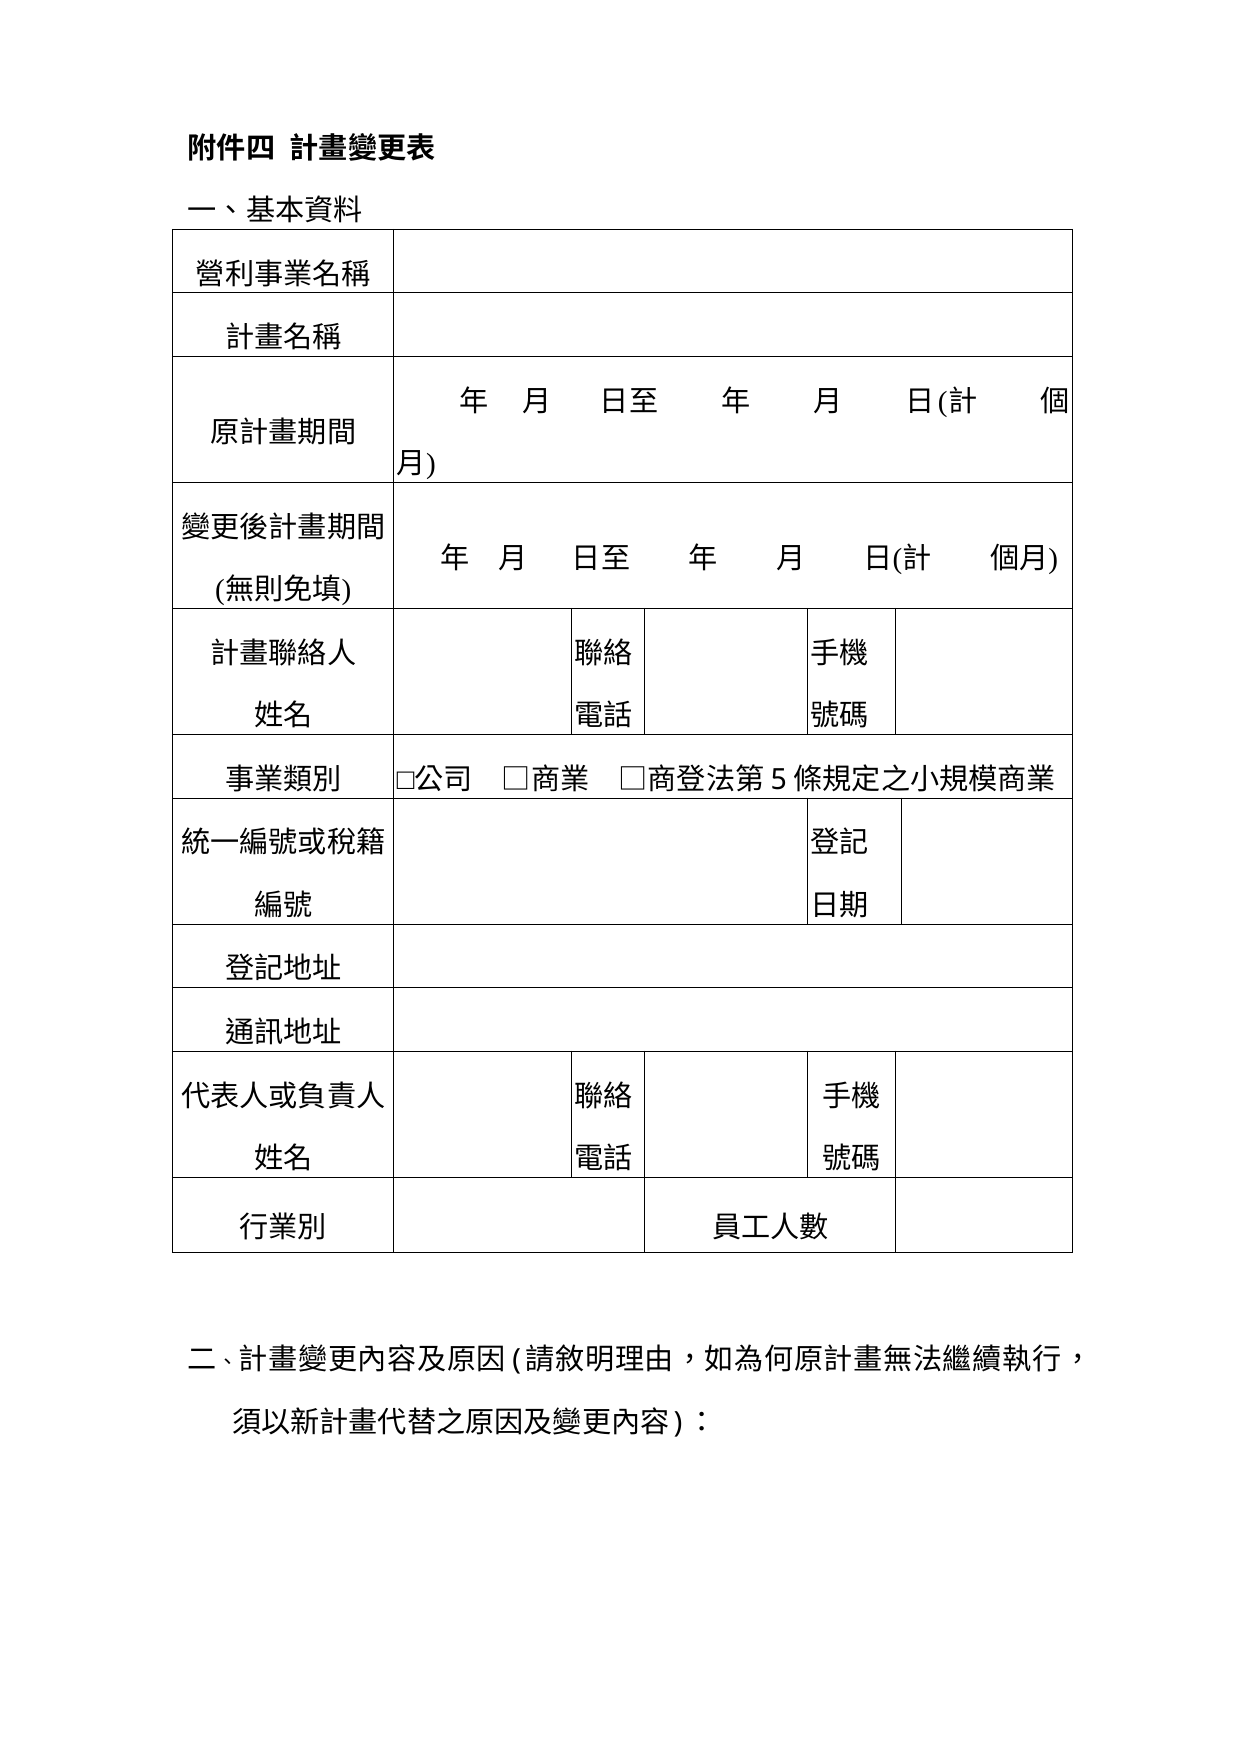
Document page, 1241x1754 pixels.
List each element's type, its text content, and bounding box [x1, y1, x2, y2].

table_cell 聯絡 電話 [572, 1052, 644, 1177]
table_cell 事業類別 [173, 735, 393, 797]
table_cell [645, 609, 807, 734]
table_cell [394, 925, 1072, 987]
table_cell 員工人數 [645, 1178, 895, 1252]
table_cell 代表人或負責人姓名 [173, 1052, 393, 1177]
table_cell [896, 1178, 1072, 1252]
table_cell 統一編號或稅籍編號 [173, 799, 393, 923]
table_cell [394, 799, 807, 923]
table_cell [896, 1052, 1072, 1177]
table_cell [896, 609, 1072, 734]
table_cell 變更後計畫期間 (無則免填) [173, 483, 393, 608]
table_cell 年 月 日至 年 月 日(計 個月) [394, 483, 1072, 608]
table_cell 原計畫期間 [173, 357, 393, 482]
table_header [394, 230, 1072, 292]
table_cell [394, 293, 1072, 356]
table_cell [394, 988, 1072, 1051]
table_cell 行業別 [173, 1178, 393, 1252]
text 一、基本資料 [187, 166, 1063, 229]
table_cell [645, 1052, 807, 1177]
table_cell 聯絡 電話 [572, 609, 644, 734]
table_cell 登記 日期 [808, 799, 901, 923]
table_cell □公司 □商業 □商登法第5條規定之小規模商業 [394, 735, 1072, 797]
table_cell [394, 609, 571, 734]
table_cell [394, 1178, 644, 1252]
text 附件四 計畫變更表 [187, 104, 1063, 166]
table_cell 手機 號碼 [808, 609, 895, 734]
table_cell 登記地址 [173, 925, 393, 987]
table_cell 通訊地址 [173, 988, 393, 1051]
table_cell 手機 號碼 [808, 1052, 895, 1177]
text 二、計畫變更內容及原因(請敘明理由，如為何原計畫無法繼續執行，須以新計畫代替之原因及變更內容)： [187, 1315, 1063, 1440]
table_cell 年 月 日至 年 月 日(計 個月) [394, 357, 1072, 482]
table_cell [394, 1052, 571, 1177]
table_cell 計畫聯絡人 姓名 [173, 609, 393, 734]
table_cell [902, 799, 1072, 923]
table_header 營利事業名稱 [173, 230, 393, 292]
table_cell 計畫名稱 [173, 293, 393, 356]
